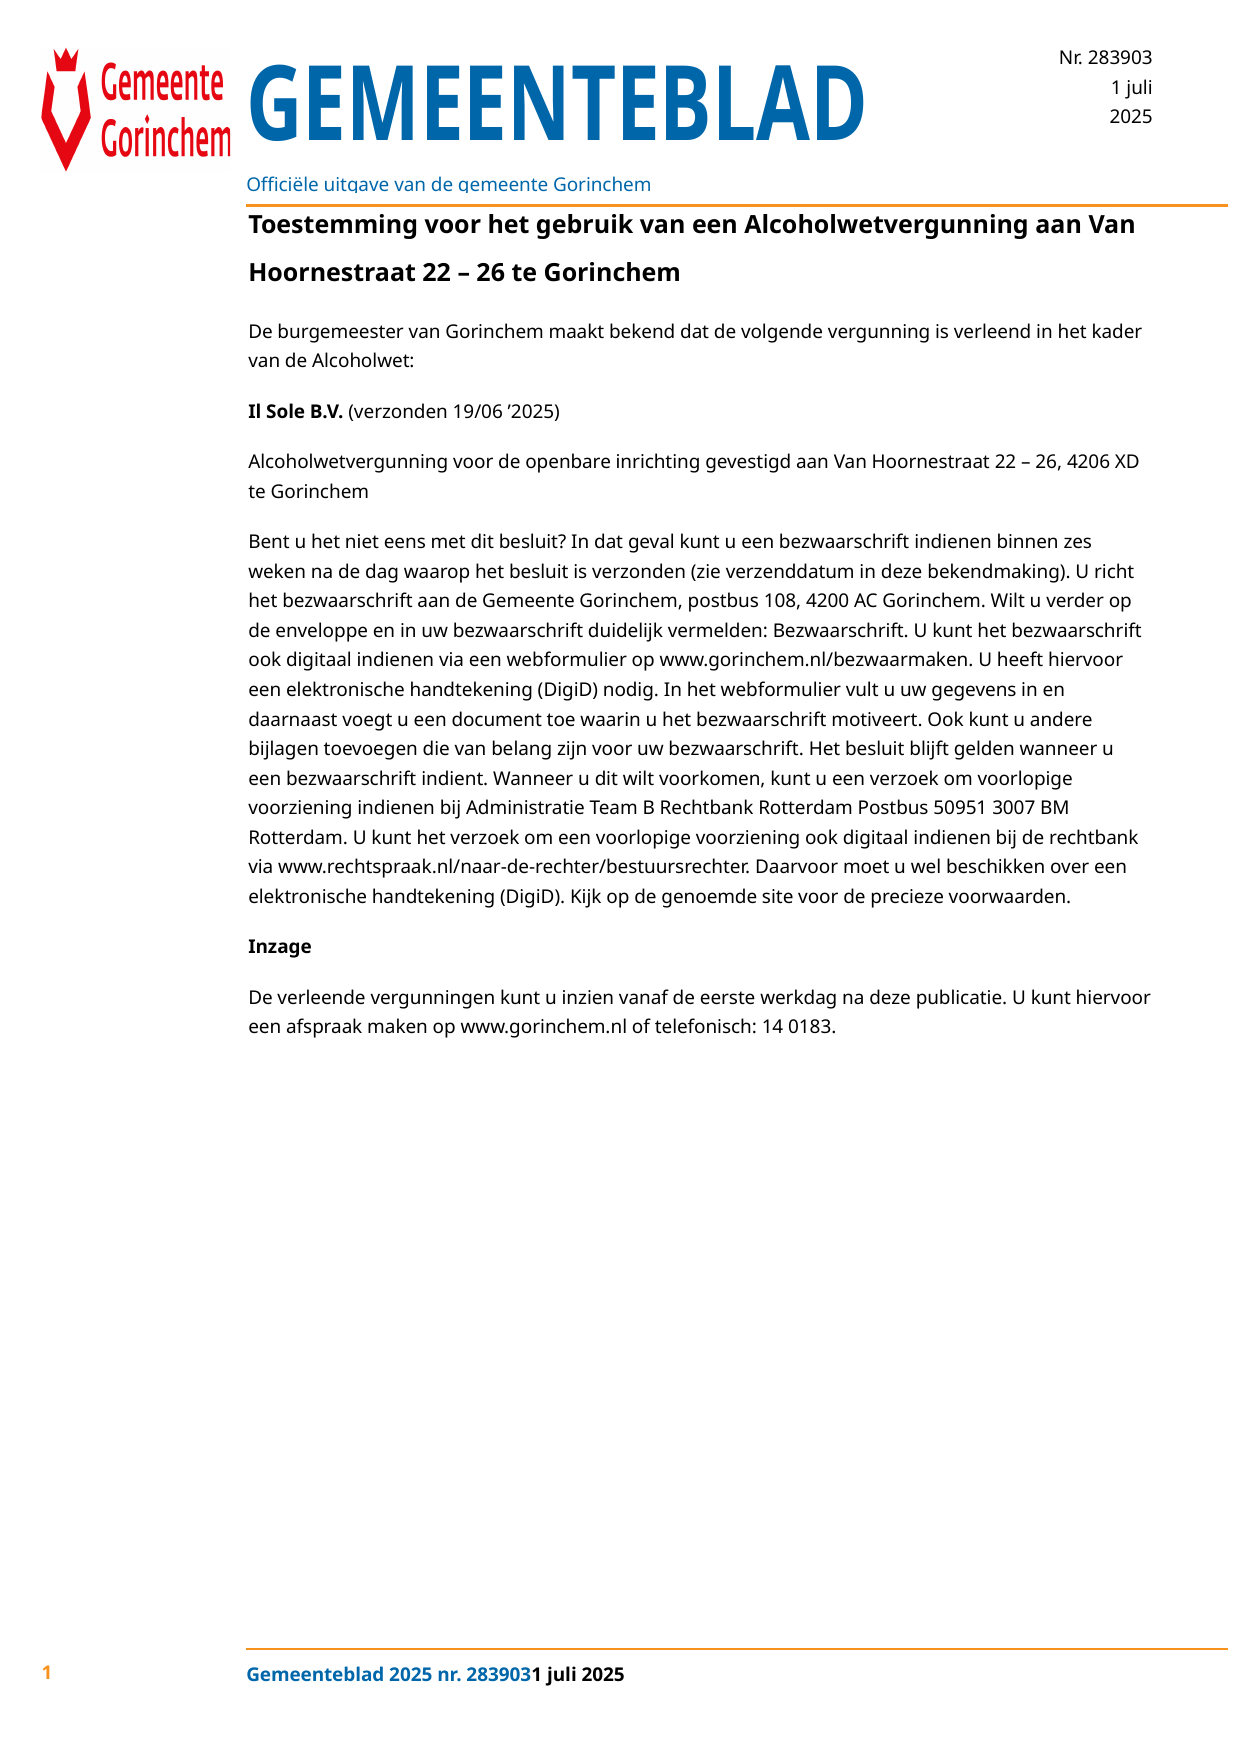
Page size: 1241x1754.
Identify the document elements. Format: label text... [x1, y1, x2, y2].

picture [41, 47, 231, 172]
text De burgemeester van Gorinchem maakt bekend dat de volgende vergunning is verleend in het kader van de Alcoholwet: [248, 318, 1152, 373]
text Il Sole B.V. (verzonden 19/06 ’2025) [248, 398, 1152, 424]
text Inzage [248, 934, 1152, 959]
text De verleende vergunningen kunt u inzien vanaf de eerste werkdag na deze publicatie. U kunt hiervoor een afspraak maken op www.gorinchem.nl of telefonisch: 14 0183. [248, 984, 1152, 1039]
text Toestemming voor het gebruik van een Alcoholwetvergunning aan Van Hoornestraat 22 – 26 te Gorinchem [248, 207, 1152, 288]
text Alcoholwetvergunning voor de openbare inrichting gevestigd aan Van Hoornestraat 22 – 26, 4206 XD te Gorinchem [248, 448, 1152, 504]
text Bent u het niet eens met dit besluit? In dat geval kunt u een bezwaarschrift indienen binnen zes weken na de dag waarop het besluit is verzonden (zie verzenddatum in deze bekendmaking). U richt het bezwaarschrift aan de Gemeente Gorinchem, postbus 108, 4200 AC Gorinchem. Wilt u verder op de enveloppe en in uw bezwaarschrift duidelijk vermelden: Bezwaarschrift. U kunt het bezwaarschrift ook digitaal indienen via een webformulier op www.gorinchem.nl/bezwaarmaken. U heeft hiervoor een elektronische handtekening (DigiD) nodig. In het webformulier vult u uw gegevens in en daarnaast voegt u een document toe waarin u het bezwaarschrift motiveert. Ook kunt u andere bijlagen toevoegen die van belang zijn voor uw bezwaarschrift. Het besluit blijft gelden wanneer u een bezwaarschrift indient. Wanneer u dit wilt voorkomen, kunt u een verzoek om voorlopige voorziening indienen bij Administratie Team B Rechtbank Rotterdam Postbus 50951 3007 BM Rotterdam. U kunt het verzoek om een voorlopige voorziening ook digitaal indienen bij de rechtbank via www.rechtspraak.nl/naar-de-rechter/bestuursrechter. Daarvoor moet u wel beschikken over een elektronische handtekening (DigiD). Kijk op de genoemde site voor de precieze voorwaarden. [248, 528, 1152, 909]
